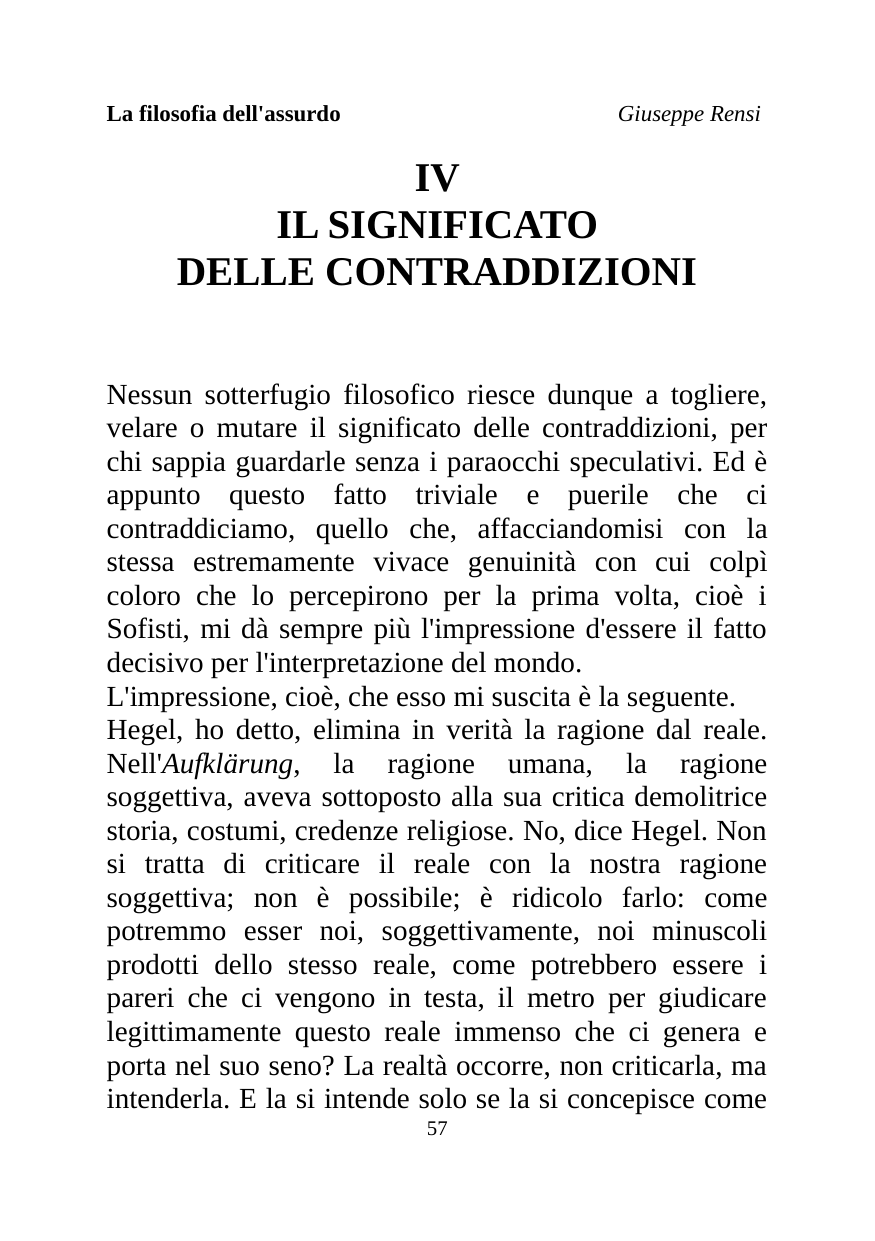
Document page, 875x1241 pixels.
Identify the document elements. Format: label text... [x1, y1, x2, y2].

text Hegel, ho detto, elimina in verità la ragione dal reale. Nell'Aufklärung, la ragione umana, la ragione soggettiva, aveva sottoposto alla sua critica demolitrice storia, costumi, credenze religiose. No, dice Hegel. Non si tratta di criticare il reale con la nostra ragione soggettiva; non è possibile; è ridicolo farlo: come potremmo esser noi, soggettivamente, noi minuscoli prodotti dello stesso reale, come potrebbero essere i pareri che ci vengono in testa, il metro per giudicare legittimamente questo reale immenso che ci genera e porta nel suo seno? La realtà occorre, non criticarla, ma intenderla. E la si intende solo se la si concepisce come [106, 712, 768, 1115]
subtitle IV IL SIGNIFICATO DELLE CONTRADDIZIONI [106, 153, 768, 294]
text Nessun sotterfugio filosofico riesce dunque a togliere, velare o mutare il significato delle contraddizioni, per chi sappia guardarle senza i paraocchi speculativi. Ed è appunto questo fatto triviale e puerile che ci contraddiciamo, quello che, affacciandomisi con la stessa estremamente vivace genuinità con cui colpì coloro che lo percepirono per la prima volta, cioè i Sofisti, mi dà sempre più l'impressione d'essere il fatto decisivo per l'interpretazione del mondo. [106, 377, 768, 679]
text L'impressione, cioè, che esso mi suscita è la seguente. [106, 679, 768, 712]
